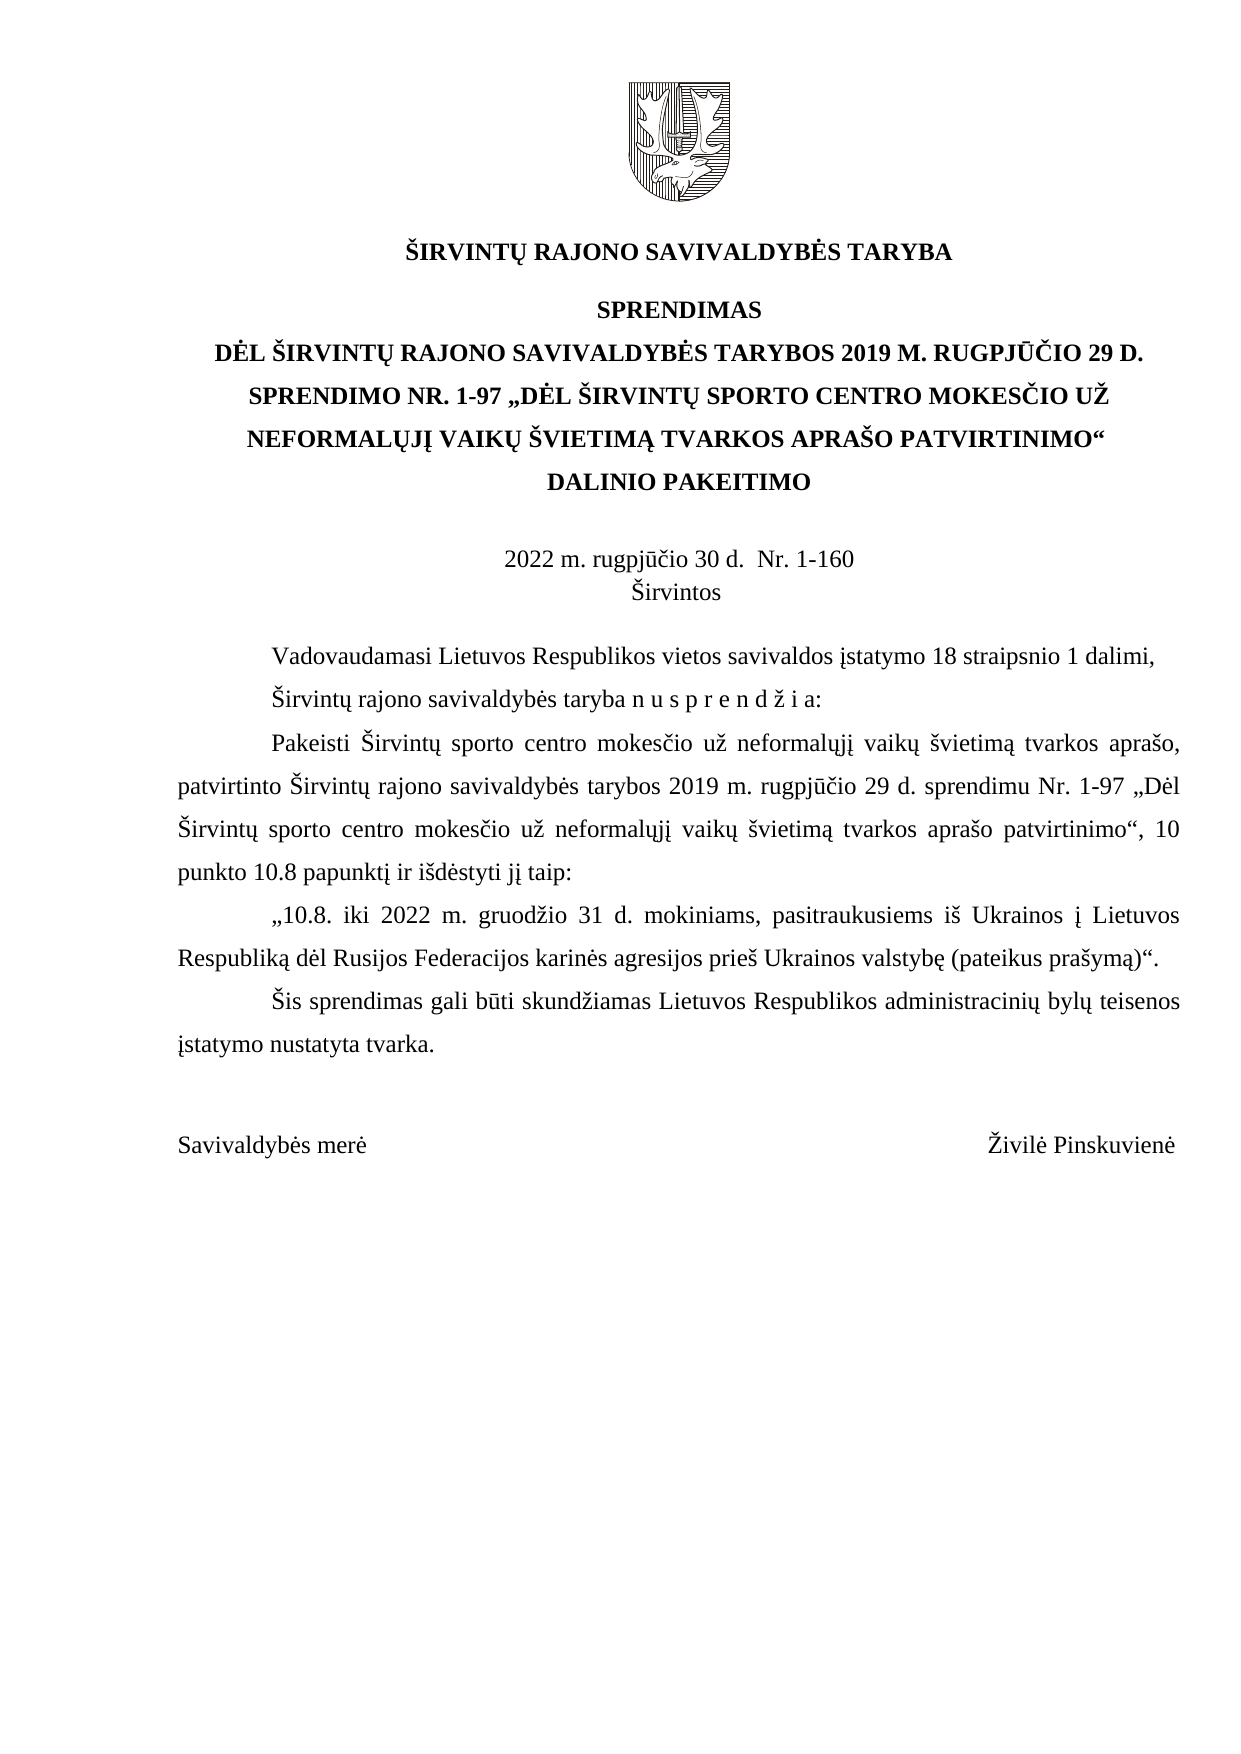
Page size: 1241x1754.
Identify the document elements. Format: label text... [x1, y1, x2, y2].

text Pakeisti Širvintų sporto centro mokesčio už neformalųjį vaikų švietimą tvarkos aprašo, patvirtinto Širvintų rajono savivaldybės tarybos 2019 m. rugpjūčio 29 d. sprendimu Nr. 1-97 „Dėl Širvintų sporto centro mokesčio už neformalųjį vaikų švietimą tvarkos aprašo patvirtinimo“, 10 punkto 10.8 papunktį ir išdėstyti jį taip: [177, 728, 1181, 886]
text 2022 m. rugpjūčio 30 d. Nr. 1-160 [177, 544, 1181, 573]
text „10.8. iki 2022 m. gruodžio 31 d. mokiniams, pasitraukusiems iš Ukrainos į Lietuvos Respubliką dėl Rusijos Federacijos karinės agresijos prieš Ukrainos valstybę (pateikus prašymą)“. [177, 900, 1181, 972]
text SPRENDIMAS [177, 295, 1181, 324]
text Širvintos [177, 573, 1181, 607]
text DALINIO PAKEITIMO [177, 467, 1181, 496]
text Širvintų rajono savivaldybės taryba n u s p r e n d ž i a: [177, 684, 1181, 713]
text Šis sprendimas gali būti skundžiamas Lietuvos Respublikos administracinių bylų teisenos įstatymo nustatyta tvarka. [177, 986, 1181, 1058]
text Savivaldybės merė Živilė Pinskuvienė [177, 1130, 1181, 1159]
text Vadovaudamasi Lietuvos Respublikos vietos savivaldos įstatymo 18 straipsnio 1 dalimi, [177, 641, 1181, 670]
text DĖL ŠIRVINTŲ RAJONO SAVIVALDYBĖS TARYBOS 2019 M. RUGPJŪČIO 29 D. SPRENDIMO NR. 1-97 „DĖL ŠIRVINTŲ SPORTO CENTRO MOKESČIO UŽ NEFORMALŲJĮ VAIKŲ ŠVIETIMĄ TVARKOS APRAŠO PATVIRTINIMO“ [177, 338, 1181, 453]
text ŠIRVINTŲ RAJONO SAVIVALDYBĖS TARYBA [177, 237, 1181, 266]
